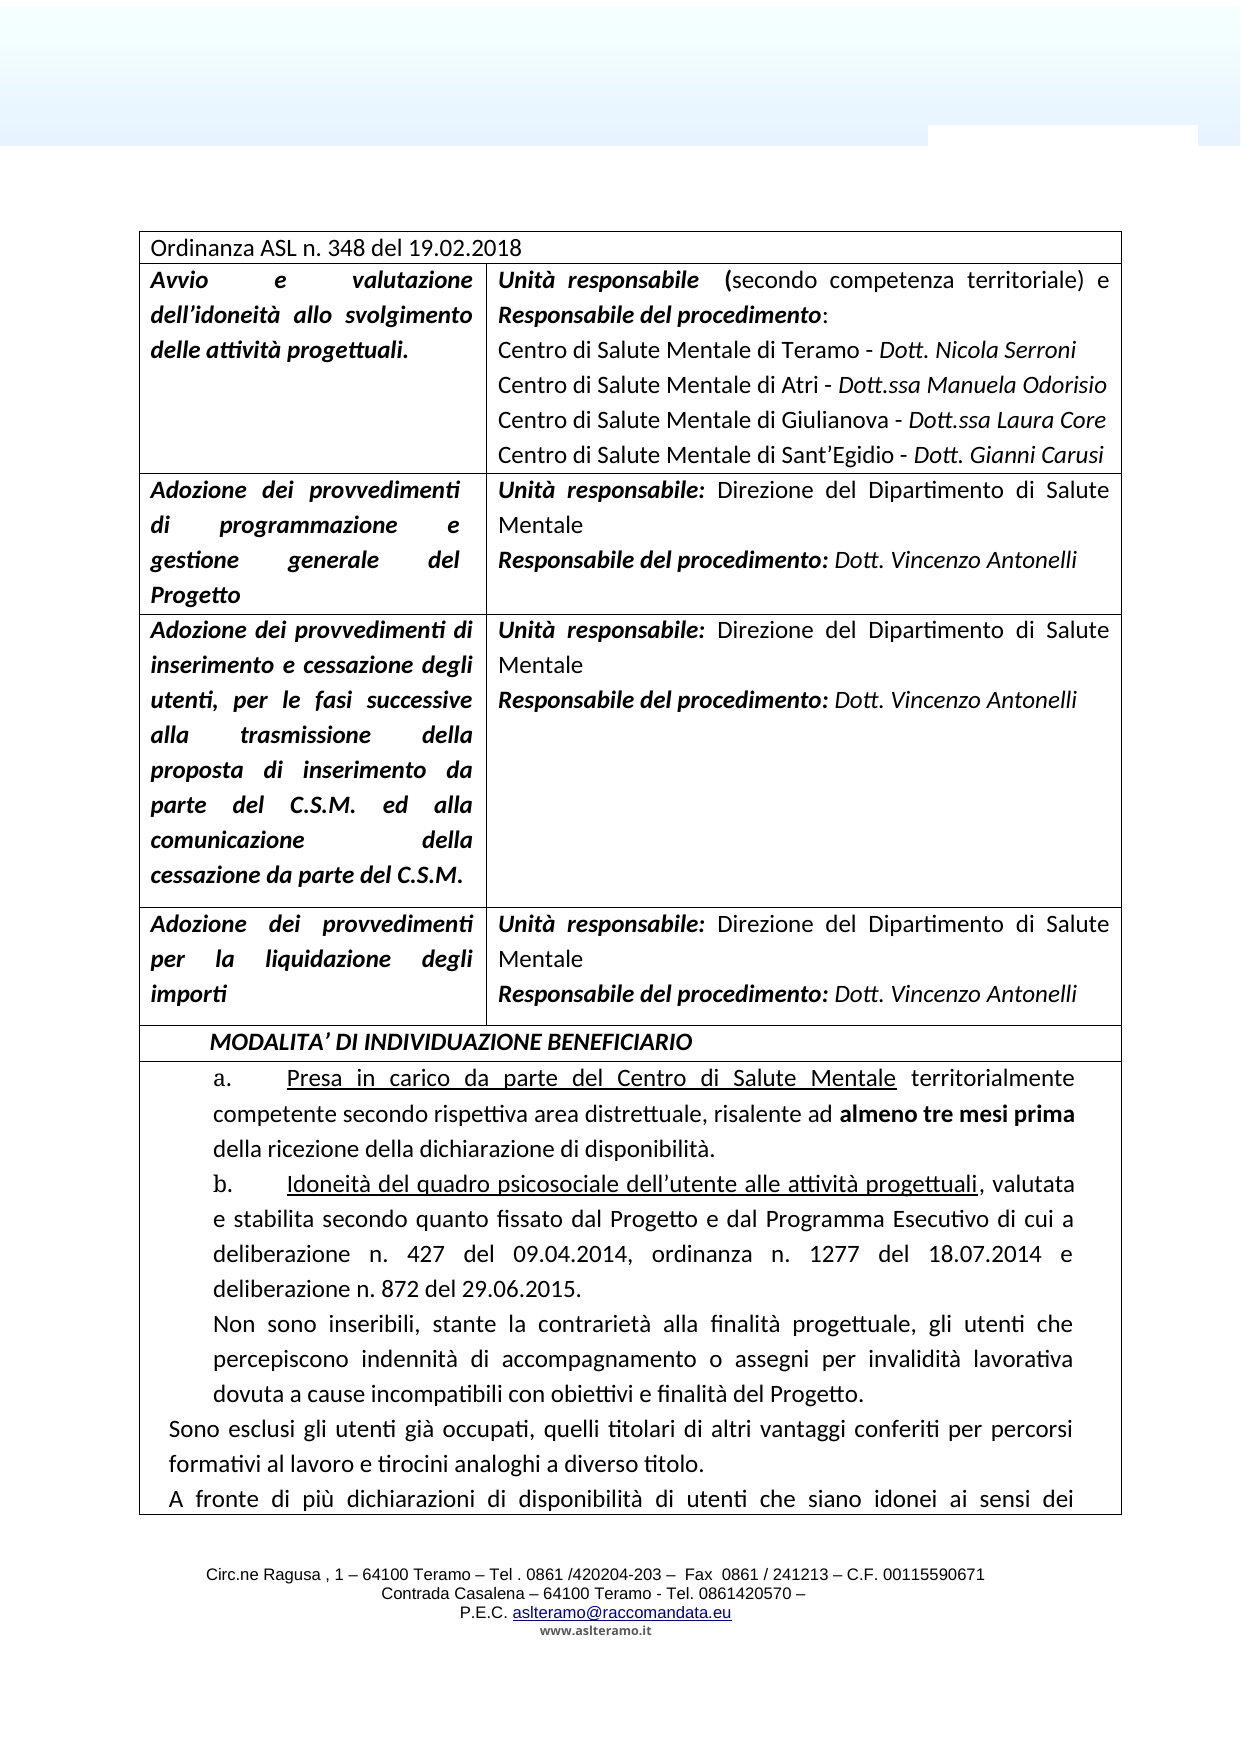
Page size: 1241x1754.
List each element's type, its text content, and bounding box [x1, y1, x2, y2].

table_cell Adozione dei provvedimenti per la liquidazione degli importi [140, 908, 486, 1025]
table_cell Unità responsabile (secondo competenza territoriale) e Responsabile del procedimento: Centro di Salute Mentale di Teramo - Dott. Nicola Serroni Centro di Salute Mentale di Atri - Dott.ssa Manuela Odorisio Centro di Salute Mentale di Giulianova - Dott.ssa Laura Core Centro di Salute Mentale di Sant’Egidio - Dott. Gianni Carusi [487, 264, 1121, 473]
table_cell Unità responsabile: Direzione del Dipartimento di Salute Mentale Responsabile del procedimento: Dott. Vincenzo Antonelli [487, 474, 1121, 614]
table_cell MODALITA’ DI INDIVIDUAZIONE BENEFICIARIO [140, 1026, 1121, 1061]
table_cell Unità responsabile: Direzione del Dipartimento di Salute Mentale Responsabile del procedimento: Dott. Vincenzo Antonelli [487, 615, 1121, 907]
table_cell Adozione dei provvedimenti di programmazione e gestione generale del Progetto [140, 474, 486, 614]
table_cell Adozione dei provvedimenti di inserimento e cessazione degli utenti, per le fasi successive alla trasmissione della proposta di inserimento da parte del C.S.M. ed alla comunicazione della cessazione da parte del C.S.M. [140, 615, 486, 907]
table_cell Avvio e valutazione dell’idoneità allo svolgimento delle attività progettuali. [140, 264, 486, 473]
table_cell Presa in carico da parte del Centro di Salute Mentale territorialmente competente secondo rispettiva area distrettuale, risalente ad almeno tre mesi prima della ricezione della dichiarazione di disponibilità. Idoneità del quadro psicosociale dell’utente alle attività progettuali, valutata e stabilita secondo quanto fissato dal Progetto e dal Programma Esecutivo di cui a deliberazione n. 427 del 09.04.2014, ordinanza n. 1277 del 18.07.2014 e deliberazione n. 872 del 29.06.2015. Non sono inseribili, stante la contrarietà alla finalità progettuale, gli utenti che percepiscono indennità di accompagnamento o assegni per invalidità lavorativa dovuta a cause incompatibili con obiettivi e finalità del Progetto. Sono esclusi gli utenti già occupati, quelli titolari di altri vantaggi conferiti per percorsi formativi al lavoro e tirocini analoghi a diverso titolo. A fronte di più dichiarazioni di disponibilità di utenti che siano idonei ai sensi dei [140, 1062, 1121, 1514]
table_cell Unità responsabile: Direzione del Dipartimento di Salute Mentale Responsabile del procedimento: Dott. Vincenzo Antonelli [487, 908, 1121, 1025]
table_cell Ordinanza ASL n. 348 del 19.02.2018 [140, 232, 1121, 263]
